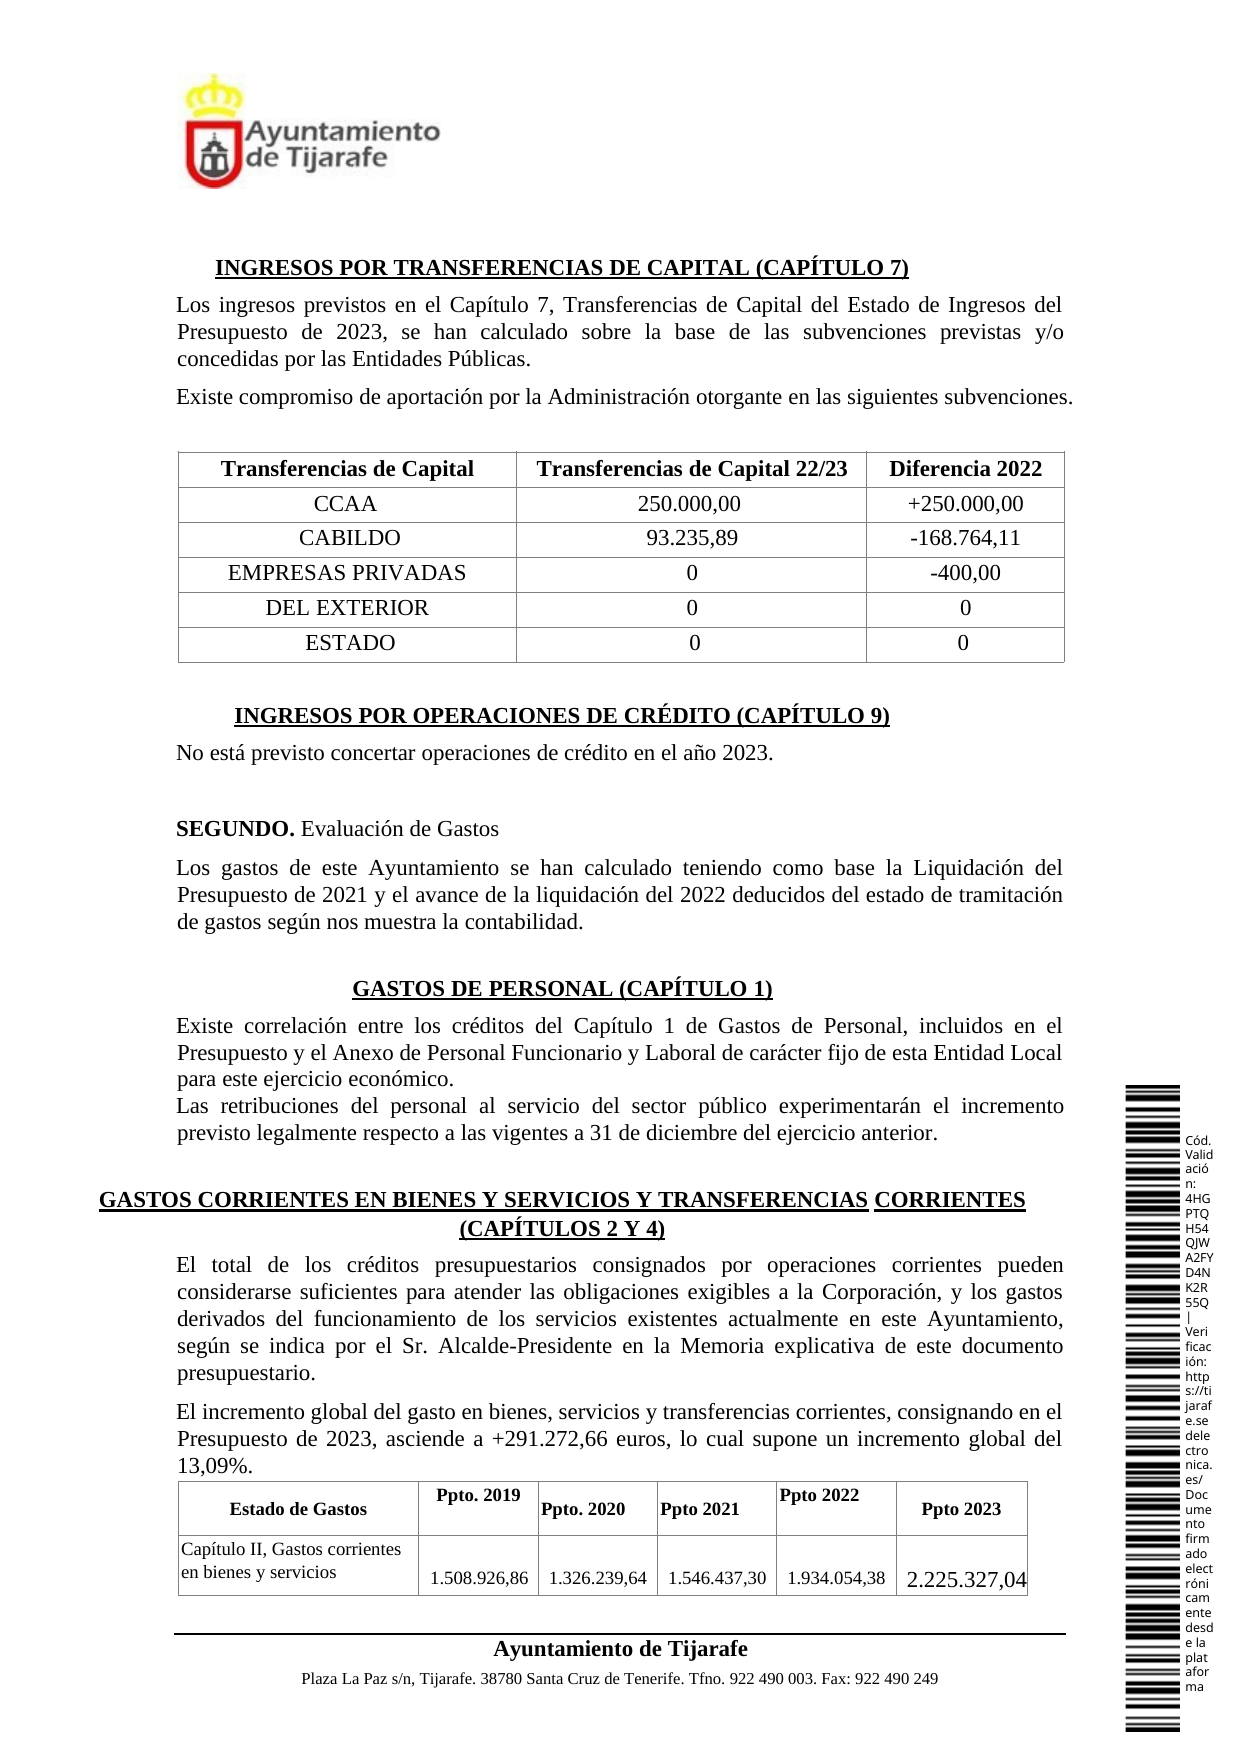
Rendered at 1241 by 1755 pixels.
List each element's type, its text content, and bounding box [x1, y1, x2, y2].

text Los ingresos previstos en el Capítulo 7, Transferencias de Capital del Estado de Ingresos del Presupuesto de 2023, se han calculado sobre la base de las subvenciones previstas y/o concedidas por las Entidades Públicas. [176, 291, 1064, 371]
table_cell 2.225.327,04 [897, 1536, 1027, 1595]
text El total de los créditos presupuestarios consignados por operaciones corrientes pueden considerarse suficientes para atender las obligaciones exigibles a la Corporación, y los gastos derivados del funcionamiento de los servicios existentes actualmente en este Ayuntamiento, según se indica por el Sr. Alcalde-Presidente en la Memoria explicativa de este documento presupuestario. [176, 1251, 1064, 1385]
table_header Diferencia 2022 [867, 453, 1064, 487]
table_cell 1.326.239,64 [539, 1536, 657, 1595]
subtitle INGRESOS POR TRANSFERENCIAS DE CAPITAL (CAPÍTULO 7) [58, 254, 1065, 280]
table_header Transferencias de Capital 22/23 [517, 453, 866, 487]
table_cell 93.235,89 [517, 523, 866, 557]
table_header Transferencias de Capital [179, 453, 516, 487]
table_header Ppto 2022 [777, 1482, 896, 1535]
table_cell 250.000,00 [517, 488, 866, 522]
subtitle GASTOS DE PERSONAL (CAPÍTULO 1) [58, 975, 1066, 1001]
text Plaza La Paz s/n, Tijarafe. 38780 Santa Cruz de Tenerife. Tfno. 922 490 003. Fax: 922 490 249 [175, 1668, 1065, 1688]
table_cell -400,00 [867, 558, 1064, 592]
table_cell CABILDO [179, 523, 516, 557]
text No está previsto concertar operaciones de crédito en el año 2023. [176, 739, 1191, 765]
table_cell 1.508.926,86 [419, 1536, 538, 1595]
text Cód. Validación: 4HGPTQH54QJWA2FYD4NK2R55Q | Verificación: https://tijarafe.sedelectronica.es/ Documento firmado electrónicamente desde la plataforma esPublico Gestiona | Página 2 de 3 [1185, 1133, 1214, 1694]
table_header Ppto. 2019 [419, 1482, 538, 1535]
text Los gastos de este Ayuntamiento se han calculado teniendo como base la Liquidación del Presupuesto de 2021 y el avance de la liquidación del 2022 deducidos del estado de tramitación de gastos según nos muestra la contabilidad. [176, 854, 1064, 934]
text El incremento global del gasto en bienes, servicios y transferencias corrientes, consignando en el Presupuesto de 2023, asciende a +291.272,66 euros, lo cual supone un incremento global del 13,09%. [176, 1398, 1064, 1478]
text SEGUNDO. Evaluación de Gastos [176, 816, 1191, 842]
text Existe compromiso de aportación por la Administración otorgante en las siguientes subvenciones. [176, 383, 1191, 410]
subtitle GASTOS CORRIENTES EN BIENES Y SERVICIOS Y TRANSFERENCIAS CORRIENTES (CAPÍTULOS 2 Y 4) [58, 1186, 1066, 1241]
table_cell -168.764,11 [867, 523, 1064, 557]
table_header Ppto 2023 [897, 1482, 1027, 1535]
table_cell DEL EXTERIOR [179, 593, 516, 627]
table_cell 1.934.054,38 [777, 1536, 896, 1595]
table_header Estado de Gastos [179, 1482, 418, 1535]
text Existe correlación entre los créditos del Capítulo 1 de Gastos de Personal, incluidos en el Presupuesto y el Anexo de Personal Funcionario y Laboral de carácter fijo de esta Entidad Local para este ejercicio económico. [176, 1012, 1064, 1092]
table_cell Capítulo II, Gastos corrientes en bienes y servicios [179, 1536, 418, 1595]
subtitle [175, 1622, 1066, 1633]
table_cell 0 [867, 593, 1064, 627]
table_header Ppto 2021 [658, 1482, 776, 1535]
table_cell 0 [517, 628, 866, 662]
text Las retribuciones del personal al servicio del sector público experimentarán el incremento previsto legalmente respecto a las vigentes a 31 de diciembre del ejercicio anterior. [176, 1093, 1064, 1146]
subtitle INGRESOS POR OPERACIONES DE CRÉDITO (CAPÍTULO 9) [58, 702, 1065, 728]
table_cell +250.000,00 [867, 488, 1064, 522]
table_cell 0 [517, 593, 866, 627]
table_cell 1.546.437,30 [658, 1536, 776, 1595]
table_cell ESTADO [179, 628, 516, 662]
table_cell CCAA [179, 488, 516, 522]
table_cell EMPRESAS PRIVADAS [179, 558, 516, 592]
table_cell 0 [517, 558, 866, 592]
table_header Ppto. 2020 [539, 1482, 657, 1535]
subtitle Ayuntamiento de Tijarafe [175, 1635, 1066, 1661]
table_cell 0 [867, 628, 1064, 662]
